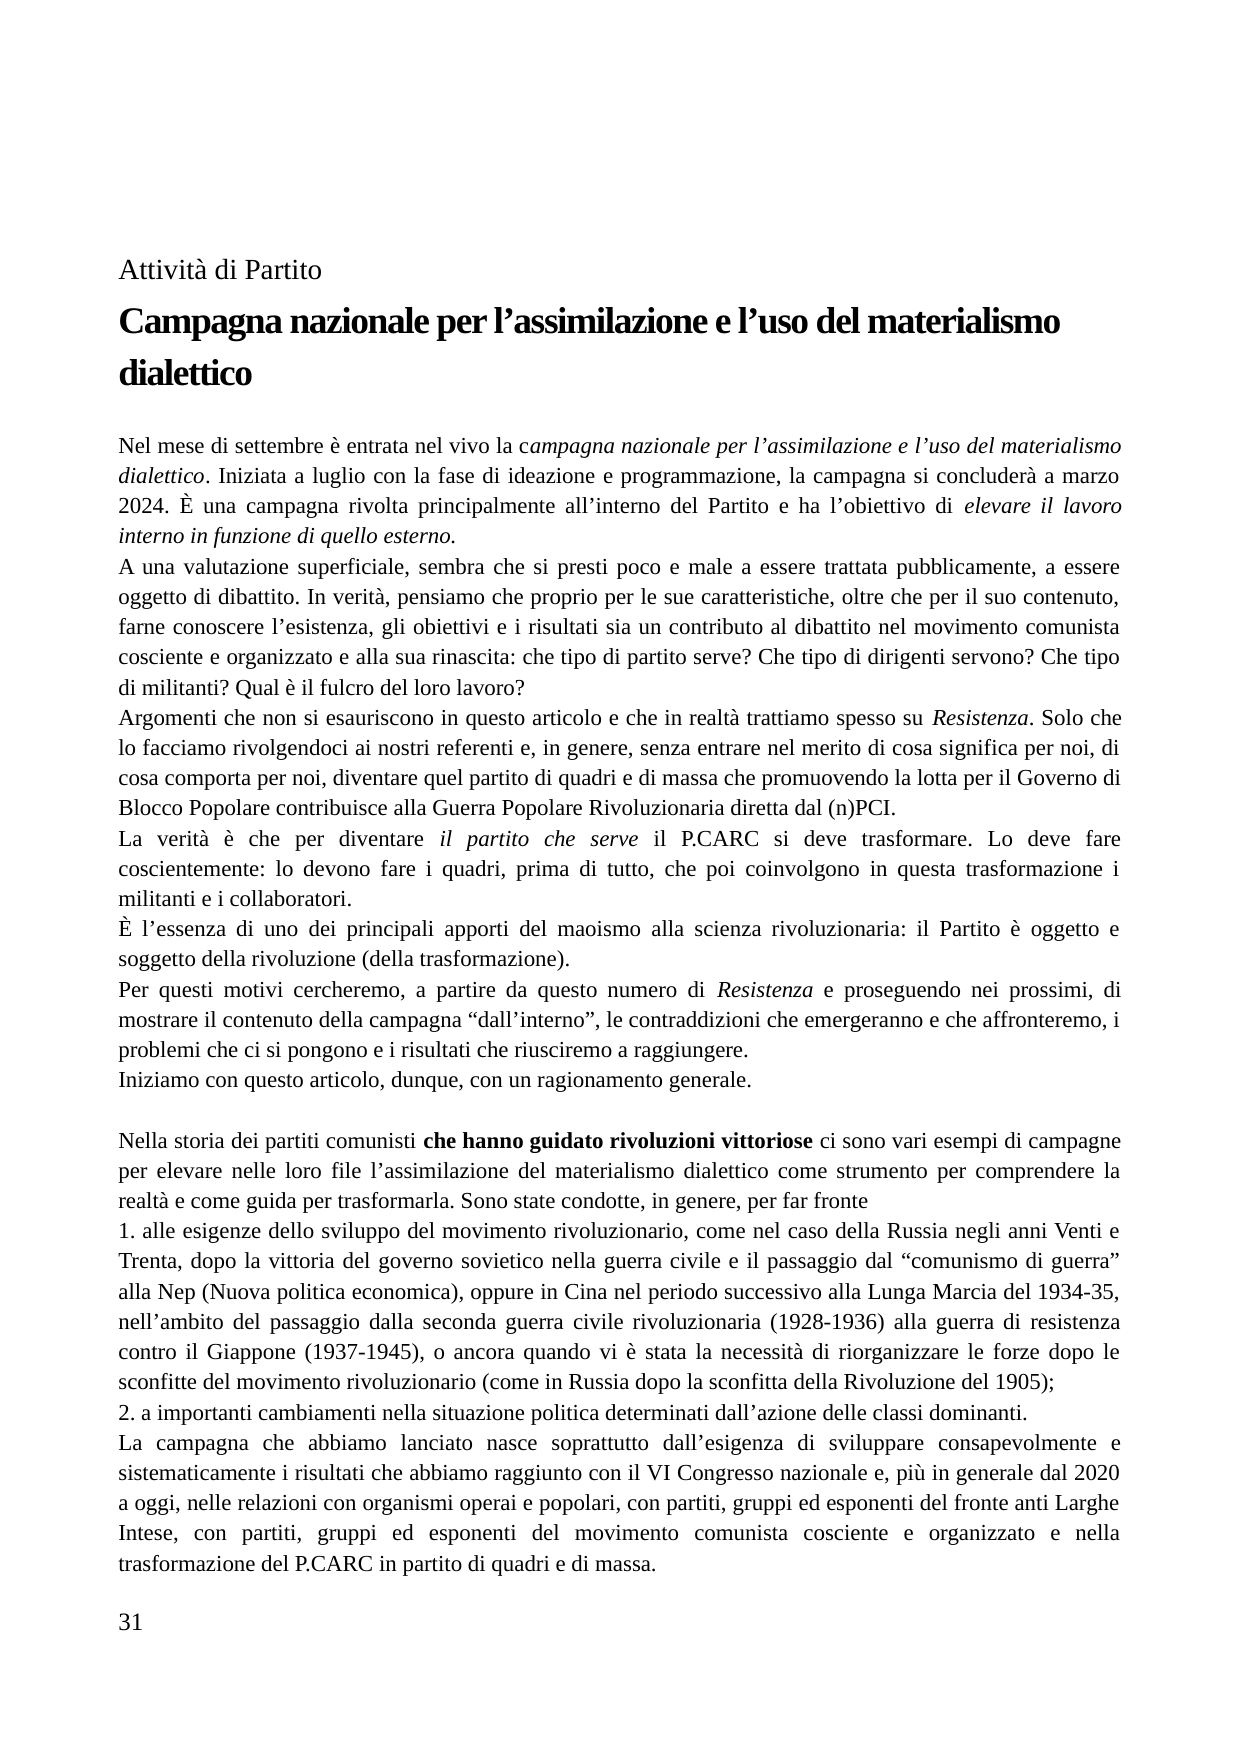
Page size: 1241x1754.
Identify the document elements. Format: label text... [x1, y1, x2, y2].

text Argomenti che non si esauriscono in questo articolo e che in realtà trattiamo spesso su Resistenza. Solo che lo facciamo rivolgendoci ai nostri referenti e, in genere, senza entrare nel merito di cosa significa per noi, di cosa comporta per noi, diventare quel partito di quadri e di massa che promuovendo la lotta per il Governo di Blocco Popolare contribuisce alla Guerra Popolare Rivoluzionaria diretta dal (n)PCI. [118, 704, 1122, 821]
text Attività di Partito [118, 252, 1122, 286]
text È l’essenza di uno dei principali apporti del maoismo alla scienza rivoluzionaria: il Partito è oggetto e soggetto della rivoluzione (della trasformazione). [118, 915, 1122, 972]
text Nel mese di settembre è entrata nel vivo la campagna nazionale per l’assimilazione e l’uso del materialismo dialettico. Iniziata a luglio con la fase di ideazione e programmazione, la campagna si concluderà a marzo 2024. È una campagna rivolta principalmente all’interno del Partito e ha l’obiettivo di elevare il lavoro interno in funzione di quello esterno. [118, 432, 1122, 549]
text Campagna nazionale per l’assimilazione e l’uso del materialismo dialettico [118, 298, 1122, 393]
text La verità è che per diventare il partito che serve il P.CARC si deve trasformare. Lo deve fare coscientemente: lo devono fare i quadri, prima di tutto, che poi coinvolgono in questa trasformazione i militanti e i collaboratori. [118, 824, 1122, 911]
text 1. alle esigenze dello sviluppo del movimento rivoluzionario, come nel caso della Russia negli anni Venti e Trenta, dopo la vittoria del governo sovietico nella guerra civile e il passaggio dal “comunismo di guerra” alla Nep (Nuova politica economica), oppure in Cina nel periodo successivo alla Lunga Marcia del 1934-35, nell’ambito del passaggio dalla seconda guerra civile rivoluzionaria (1928-1936) alla guerra di resistenza contro il Giappone (1937-1945), o ancora quando vi è stata la necessità di riorganizzare le forze dopo le sconfitte del movimento rivoluzionario (come in Russia dopo la sconfitta della Rivoluzione del 1905); [118, 1217, 1122, 1395]
text La campagna che abbiamo lanciato nasce soprattutto dall’esigenza di sviluppare consapevolmente e sistematicamente i risultati che abbiamo raggiunto con il VI Congresso nazionale e, più in generale dal 2020 a oggi, nelle relazioni con organismi operai e popolari, con partiti, gruppi ed esponenti del fronte anti Larghe Intese, con partiti, gruppi ed esponenti del movimento comunista cosciente e organizzato e nella trasformazione del P.CARC in partito di quadri e di massa. [118, 1429, 1122, 1576]
text Per questi motivi cercheremo, a partire da questo numero di Resistenza e proseguendo nei prossimi, di mostrare il contenuto della campagna “dall’interno”, le contraddizioni che emergeranno e che affronteremo, i problemi che ci si pongono e i risultati che riusciremo a raggiungere. [118, 976, 1122, 1062]
text Iniziamo con questo articolo, dunque, con un ragionamento generale. [118, 1066, 1122, 1093]
text Nella storia dei partiti comunisti che hanno guidato rivoluzioni vittoriose ci sono vari esempi di campagne per elevare nelle loro file l’assimilazione del materialismo dialettico come strumento per comprendere la realtà e come guida per trasformarla. Sono state condotte, in genere, per far fronte [118, 1127, 1122, 1213]
text 2. a importanti cambiamenti nella situazione politica determinati dall’azione delle classi dominanti. [118, 1398, 1122, 1425]
text A una valutazione superficiale, sembra che si presti poco e male a essere trattata pubblicamente, a essere oggetto di dibattito. In verità, pensiamo che proprio per le sue caratteristiche, oltre che per il suo contenuto, farne conoscere l’esistenza, gli obiettivi e i risultati sia un contributo al dibattito nel movimento comunista cosciente e organizzato e alla sua rinascita: che tipo di partito serve? Che tipo di dirigenti servono? Che tipo di militanti? Qual è il fulcro del loro lavoro? [118, 553, 1122, 700]
